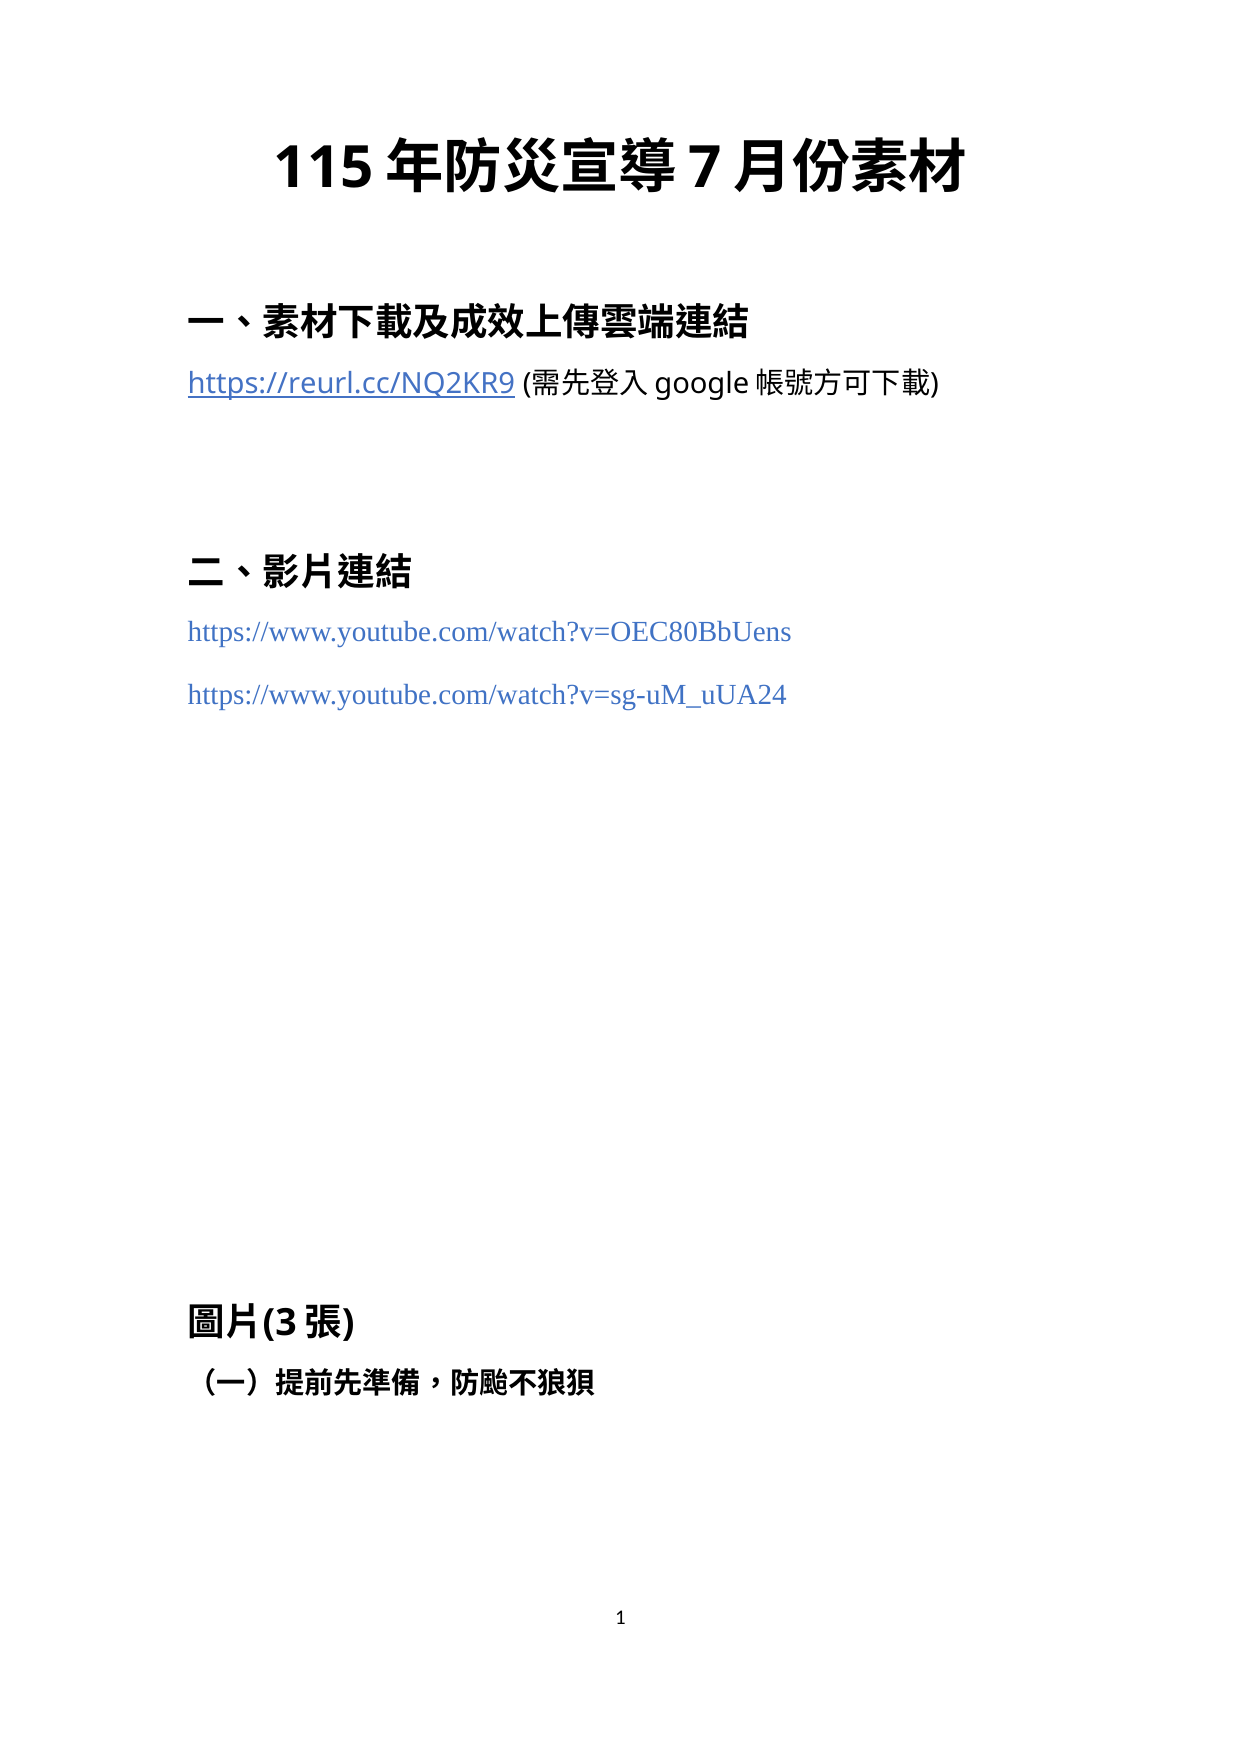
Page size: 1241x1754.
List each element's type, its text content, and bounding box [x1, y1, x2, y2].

text https://www.youtube.com/watch?v=OEC80BbUens [187, 589, 1053, 652]
text （一）提前先準備，防颱不狼狽 [187, 1339, 1053, 1402]
text 二、影片連結 [187, 527, 1053, 589]
text 圖片(3張) [187, 1277, 1053, 1339]
text https://reurl.cc/NQ2KR9 (需先登入google帳號方可下載) [187, 339, 1053, 402]
text https://www.youtube.com/watch?v=sg-uM_uUA24 [187, 652, 1053, 714]
text 一、素材下載及成效上傳雲端連結 [187, 277, 1053, 339]
text 115年防災宣導7月份素材 [187, 89, 1053, 214]
